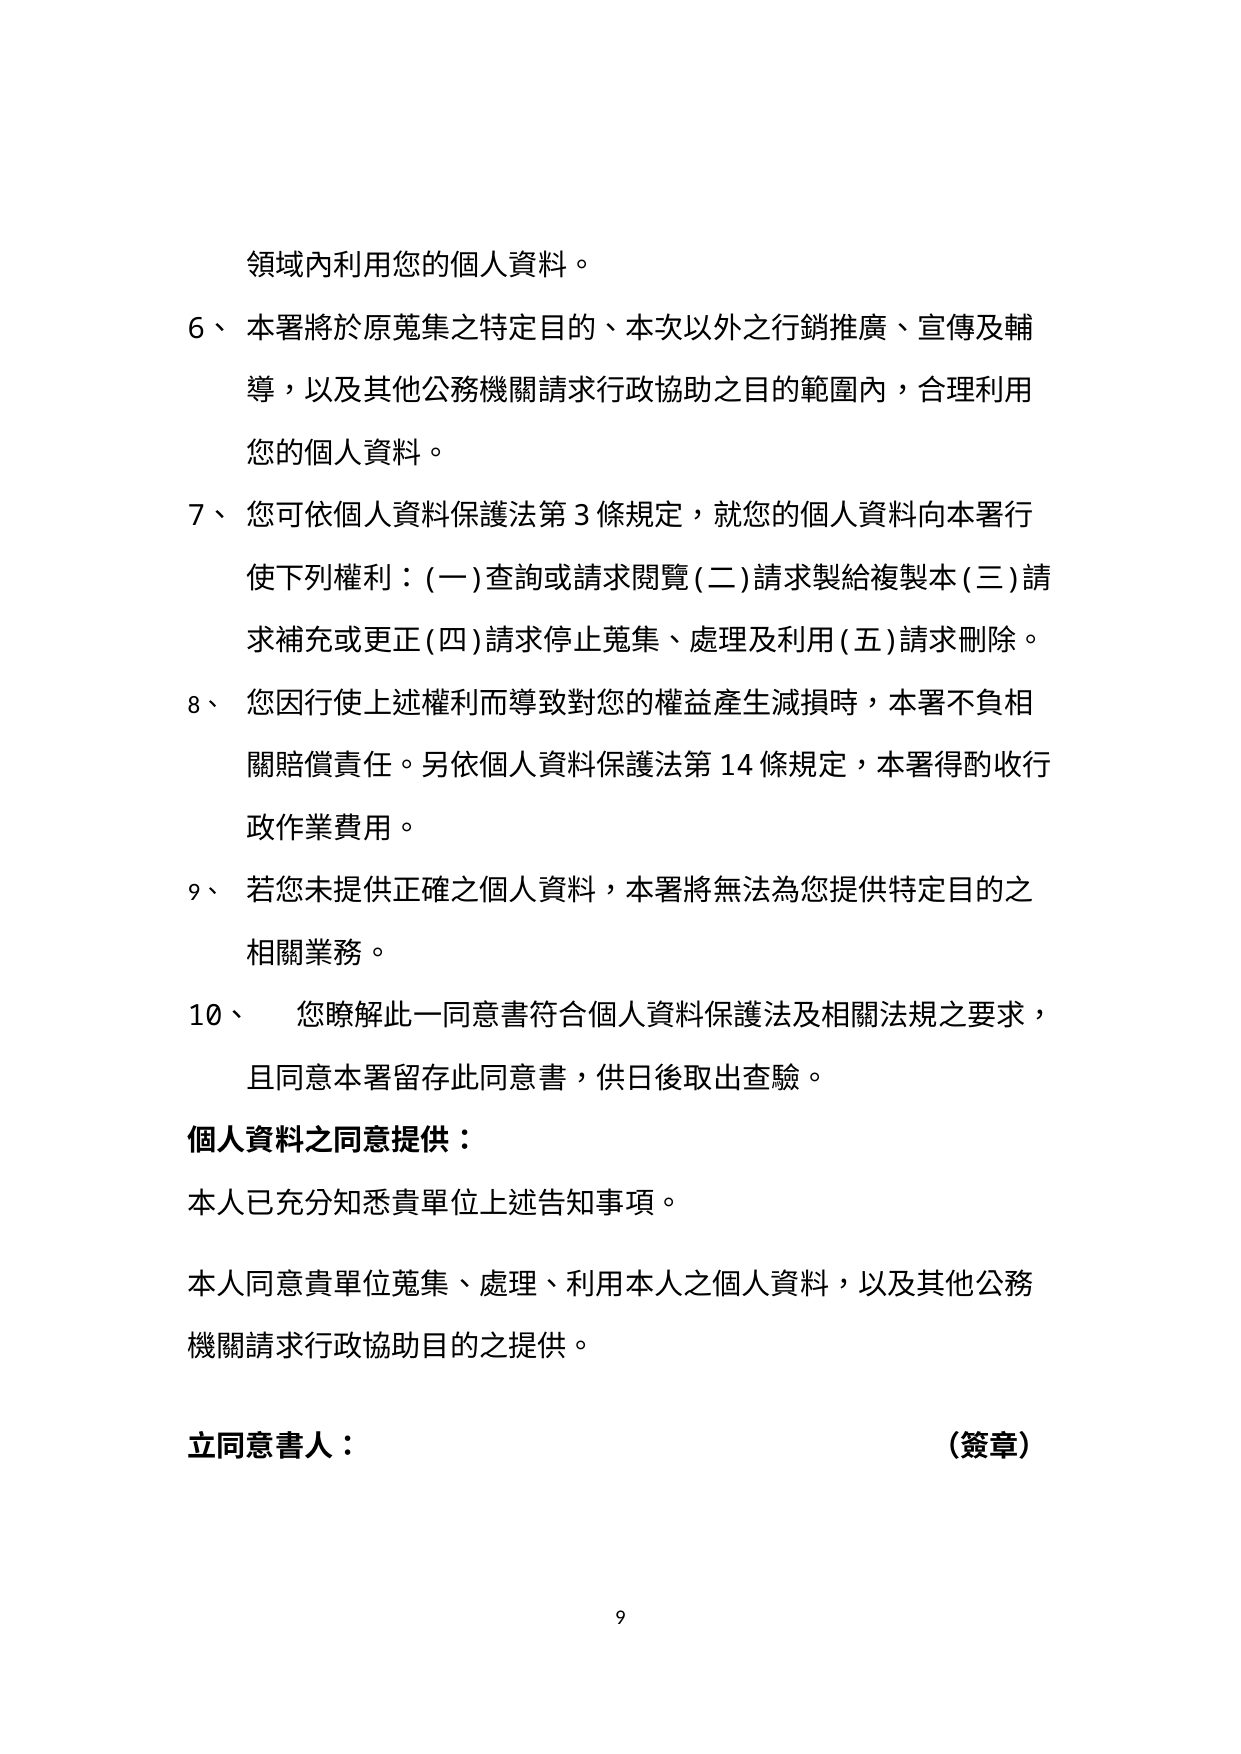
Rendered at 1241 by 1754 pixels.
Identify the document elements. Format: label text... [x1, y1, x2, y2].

text 個人資料之同意提供： [187, 1096, 1053, 1159]
list 若您未提供正確之個人資料，本署將無法為您提供特定目的之相關業務。 [187, 846, 1053, 971]
list 本署將於原蒐集之特定目的、本次以外之行銷推廣、宣傳及輔導，以及其他公務機關請求行政協助之目的範圍內，合理利用您的個人資料。 [187, 284, 1053, 471]
text 立同意書人： （簽章） [187, 1402, 1053, 1465]
list 您因行使上述權利而導致對您的權益產生減損時，本署不負相關賠償責任。另依個人資料保護法第14條規定，本署得酌收行政作業費用。 [187, 659, 1053, 846]
list 您瞭解此一同意書符合個人資料保護法及相關法規之要求，且同意本署留存此同意書，供日後取出查驗。 [187, 971, 1053, 1096]
text 本人已充分知悉貴單位上述告知事項。 [187, 1159, 1053, 1221]
list 領域內利用您的個人資料。 [187, 221, 1053, 284]
text 本人同意貴單位蒐集、處理、利用本人之個人資料，以及其他公務機關請求行政協助目的之提供。 [187, 1240, 1053, 1365]
list 您可依個人資料保護法第3條規定，就您的個人資料向本署行使下列權利：(一)查詢或請求閱覽(二)請求製給複製本(三)請求補充或更正(四)請求停止蒐集、處理及利用(五)請求刪除。 [187, 471, 1053, 659]
